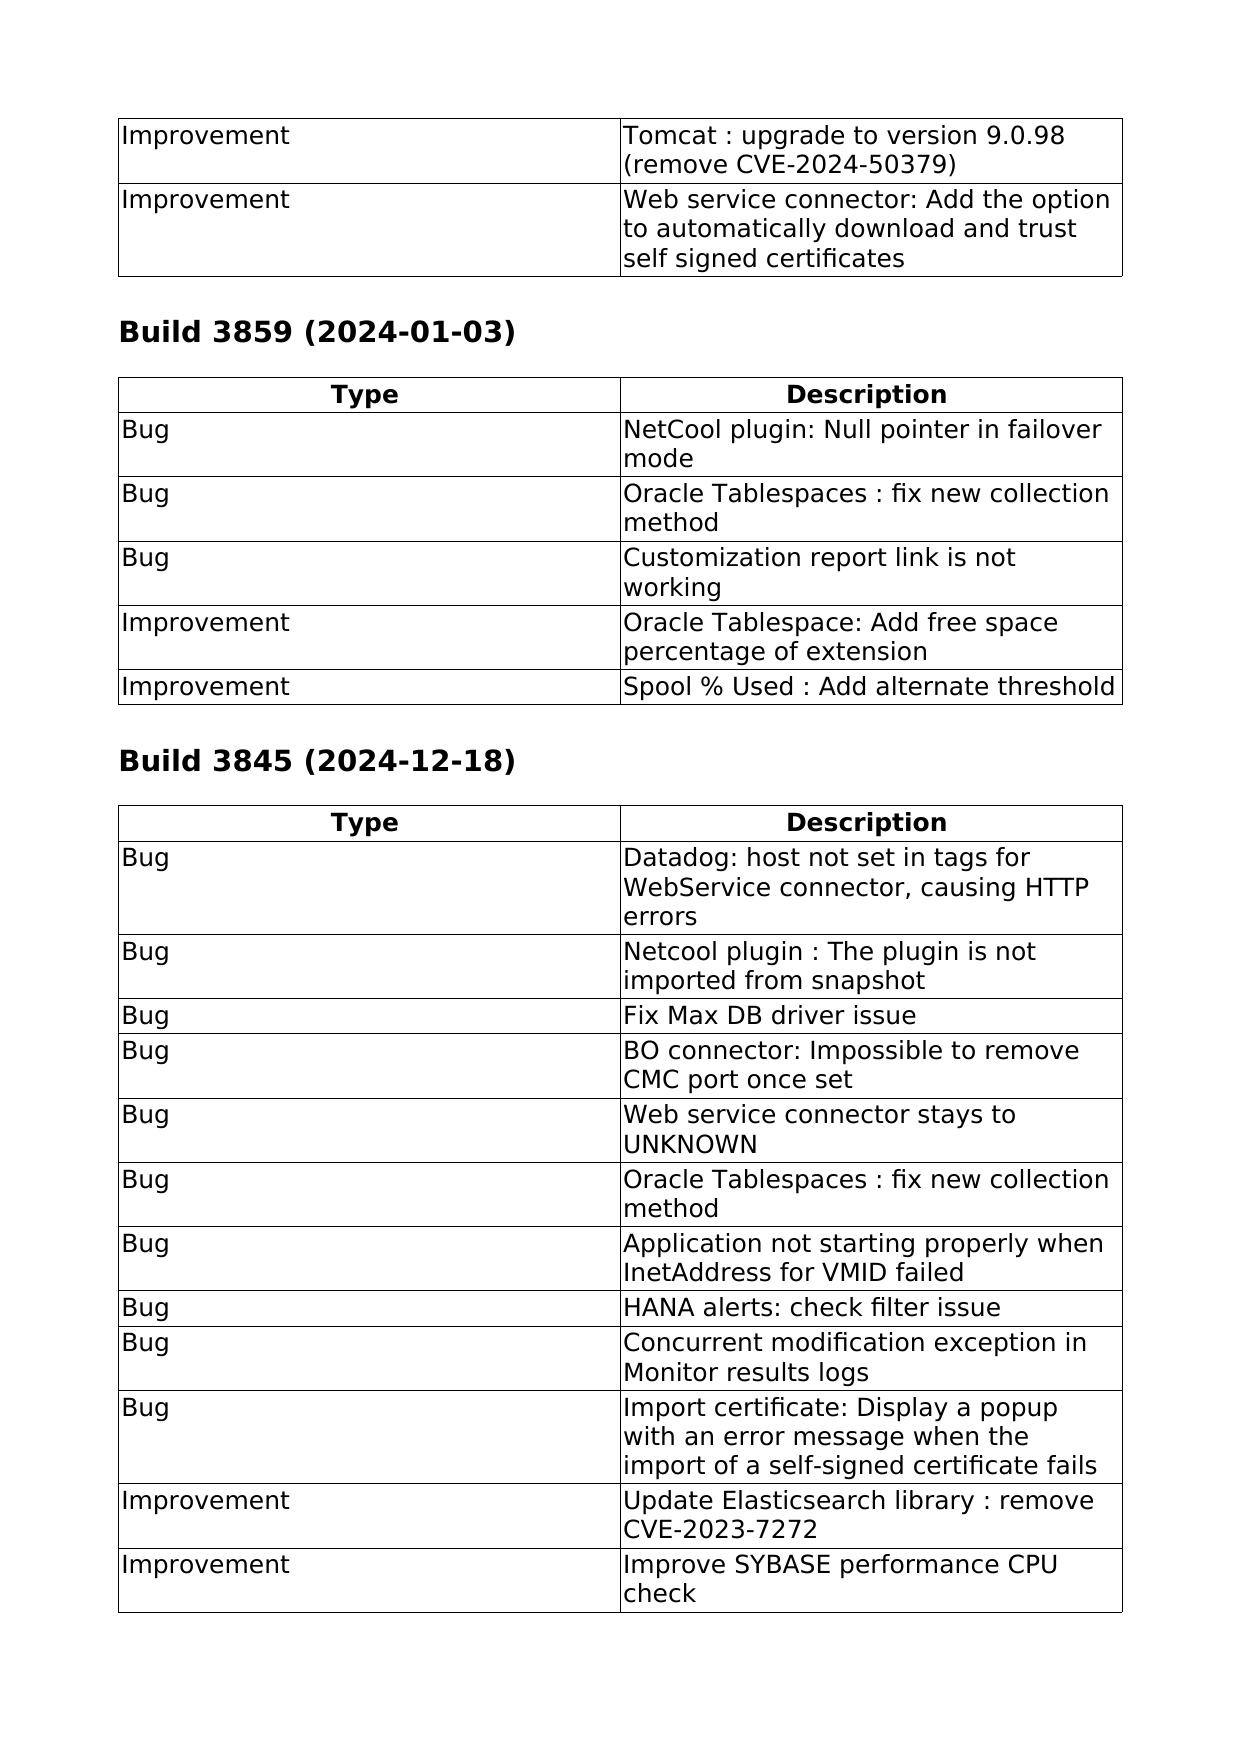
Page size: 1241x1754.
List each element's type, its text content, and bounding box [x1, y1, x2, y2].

table_cell Bug [119, 413, 620, 476]
table_cell Bug [119, 1099, 620, 1162]
table_cell Concurrent modification exception in Monitor results logs [621, 1327, 1122, 1390]
table_header Description [621, 378, 1122, 412]
table_cell Spool % Used : Add alternate threshold [621, 670, 1122, 704]
table_cell Netcool plugin : The plugin is not imported from snapshot [621, 935, 1122, 998]
table_cell Fix Max DB driver issue [621, 999, 1122, 1033]
table_cell Import certificate: Display a popup with an error message when the import of a self-signed certificate fails [621, 1391, 1122, 1483]
subtitle Build 3859 (2024-01-03) [118, 316, 1122, 350]
table_cell Web service connector: Add the option to automatically download and trust self signed certificates [621, 184, 1122, 276]
table_header Type [119, 378, 620, 412]
table_cell Improvement [119, 1549, 620, 1612]
table_cell Bug [119, 1034, 620, 1098]
table_cell Improvement [119, 670, 620, 704]
table_cell Oracle Tablespace: Add free space percentage of extension [621, 606, 1122, 669]
table_cell Customization report link is not working [621, 542, 1122, 605]
table_cell Bug [119, 1391, 620, 1483]
table_cell Bug [119, 477, 620, 541]
table_header Description [621, 806, 1122, 841]
table_cell Oracle Tablespaces : fix new collection method [621, 477, 1122, 541]
table_cell Improvement [119, 606, 620, 669]
table_cell Improvement [119, 119, 620, 182]
table_cell NetCool plugin: Null pointer in failover mode [621, 413, 1122, 476]
subtitle Build 3845 (2024-12-18) [118, 744, 1122, 778]
table_cell Bug [119, 1163, 620, 1226]
table_cell Improve SYBASE performance CPU check [621, 1549, 1122, 1612]
table_cell Bug [119, 1227, 620, 1290]
table_cell Web service connector stays to UNKNOWN [621, 1099, 1122, 1162]
table_cell Oracle Tablespaces : fix new collection method [621, 1163, 1122, 1226]
table_cell Update Elasticsearch library : remove CVE-2023-7272 [621, 1484, 1122, 1547]
table_cell HANA alerts: check filter issue [621, 1291, 1122, 1326]
table_cell Bug [119, 542, 620, 605]
table_cell Datadog: host not set in tags for WebService connector, causing HTTP errors [621, 842, 1122, 934]
table_cell Bug [119, 1327, 620, 1390]
table_header Type [119, 806, 620, 841]
table_cell Bug [119, 935, 620, 998]
table_cell Tomcat : upgrade to version 9.0.98 (remove CVE-2024-50379) [621, 119, 1122, 182]
table_cell Bug [119, 999, 620, 1033]
table_cell BO connector: Impossible to remove CMC port once set [621, 1034, 1122, 1098]
table_cell Improvement [119, 184, 620, 276]
table_cell Application not starting properly when InetAddress for VMID failed [621, 1227, 1122, 1290]
table_cell Bug [119, 1291, 620, 1326]
table_cell Bug [119, 842, 620, 934]
table_cell Improvement [119, 1484, 620, 1547]
